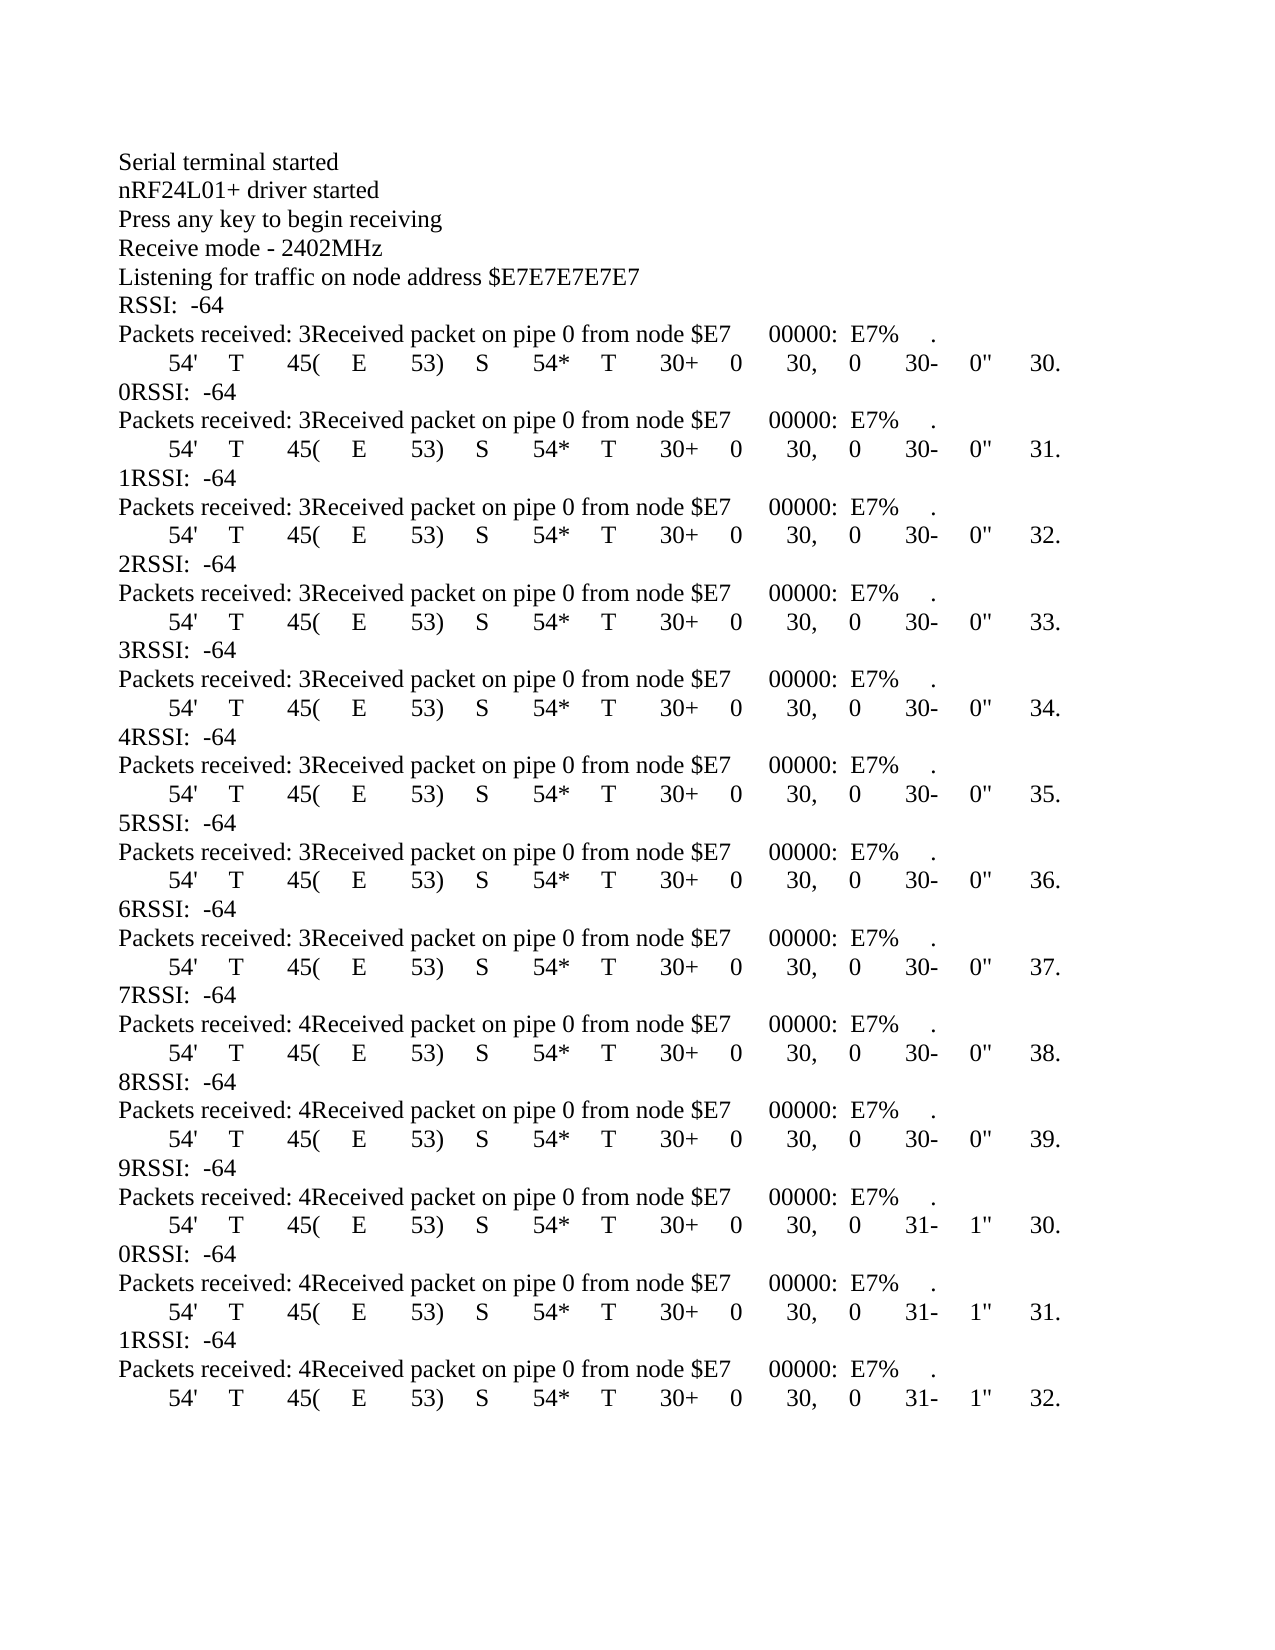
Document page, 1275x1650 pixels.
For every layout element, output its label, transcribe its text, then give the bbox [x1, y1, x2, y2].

text Press any key to begin receiving [118, 204, 1157, 233]
text Packets received: 4Received packet on pipe 0 from node $E7 00000: E7% . [118, 1354, 1157, 1383]
text 54' T 45( E 53) S 54* T 30+ 0 30, 0 30- 0" 38. 8RSSI: -64 [118, 1038, 1157, 1096]
text Packets received: 3Received packet on pipe 0 from node $E7 00000: E7% . [118, 923, 1157, 952]
text Serial terminal started [118, 147, 1157, 176]
text Listening for traffic on node address $E7E7E7E7E7 [118, 262, 1157, 291]
text 54' T 45( E 53) S 54* T 30+ 0 30, 0 30- 0" 33. 3RSSI: -64 [118, 607, 1157, 664]
text 54' T 45( E 53) S 54* T 30+ 0 30, 0 30- 0" 34. 4RSSI: -64 [118, 693, 1157, 751]
text Packets received: 3Received packet on pipe 0 from node $E7 00000: E7% . [118, 751, 1157, 779]
text 54' T 45( E 53) S 54* T 30+ 0 30, 0 31- 1" 31. 1RSSI: -64 [118, 1297, 1157, 1354]
text 54' T 45( E 53) S 54* T 30+ 0 30, 0 30- 0" 35. 5RSSI: -64 [118, 779, 1157, 837]
text RSSI: -64 [118, 291, 1157, 319]
text 54' T 45( E 53) S 54* T 30+ 0 30, 0 31- 1" 30. 0RSSI: -64 [118, 1211, 1157, 1268]
text nRF24L01+ driver started [118, 176, 1157, 204]
text 54' T 45( E 53) S 54* T 30+ 0 30, 0 30- 0" 31. 1RSSI: -64 [118, 434, 1157, 492]
text Packets received: 3Received packet on pipe 0 from node $E7 00000: E7% . [118, 578, 1157, 607]
text 54' T 45( E 53) S 54* T 30+ 0 30, 0 30- 0" 32. 2RSSI: -64 [118, 521, 1157, 578]
text 54' T 45( E 53) S 54* T 30+ 0 30, 0 30- 0" 36. 6RSSI: -64 [118, 866, 1157, 923]
text Packets received: 4Received packet on pipe 0 from node $E7 00000: E7% . [118, 1096, 1157, 1124]
text Packets received: 4Received packet on pipe 0 from node $E7 00000: E7% . [118, 1268, 1157, 1297]
text 54' T 45( E 53) S 54* T 30+ 0 30, 0 31- 1" 32. [118, 1383, 1157, 1412]
text 54' T 45( E 53) S 54* T 30+ 0 30, 0 30- 0" 37. 7RSSI: -64 [118, 952, 1157, 1009]
text Packets received: 3Received packet on pipe 0 from node $E7 00000: E7% . [118, 319, 1157, 348]
text Packets received: 4Received packet on pipe 0 from node $E7 00000: E7% . [118, 1182, 1157, 1211]
text Receive mode - 2402MHz [118, 233, 1157, 262]
text Packets received: 3Received packet on pipe 0 from node $E7 00000: E7% . [118, 837, 1157, 866]
text 54' T 45( E 53) S 54* T 30+ 0 30, 0 30- 0" 39. 9RSSI: -64 [118, 1124, 1157, 1182]
text Packets received: 3Received packet on pipe 0 from node $E7 00000: E7% . [118, 664, 1157, 693]
text Packets received: 3Received packet on pipe 0 from node $E7 00000: E7% . [118, 406, 1157, 434]
text 54' T 45( E 53) S 54* T 30+ 0 30, 0 30- 0" 30. 0RSSI: -64 [118, 348, 1157, 406]
text Packets received: 3Received packet on pipe 0 from node $E7 00000: E7% . [118, 492, 1157, 521]
text Packets received: 4Received packet on pipe 0 from node $E7 00000: E7% . [118, 1009, 1157, 1038]
